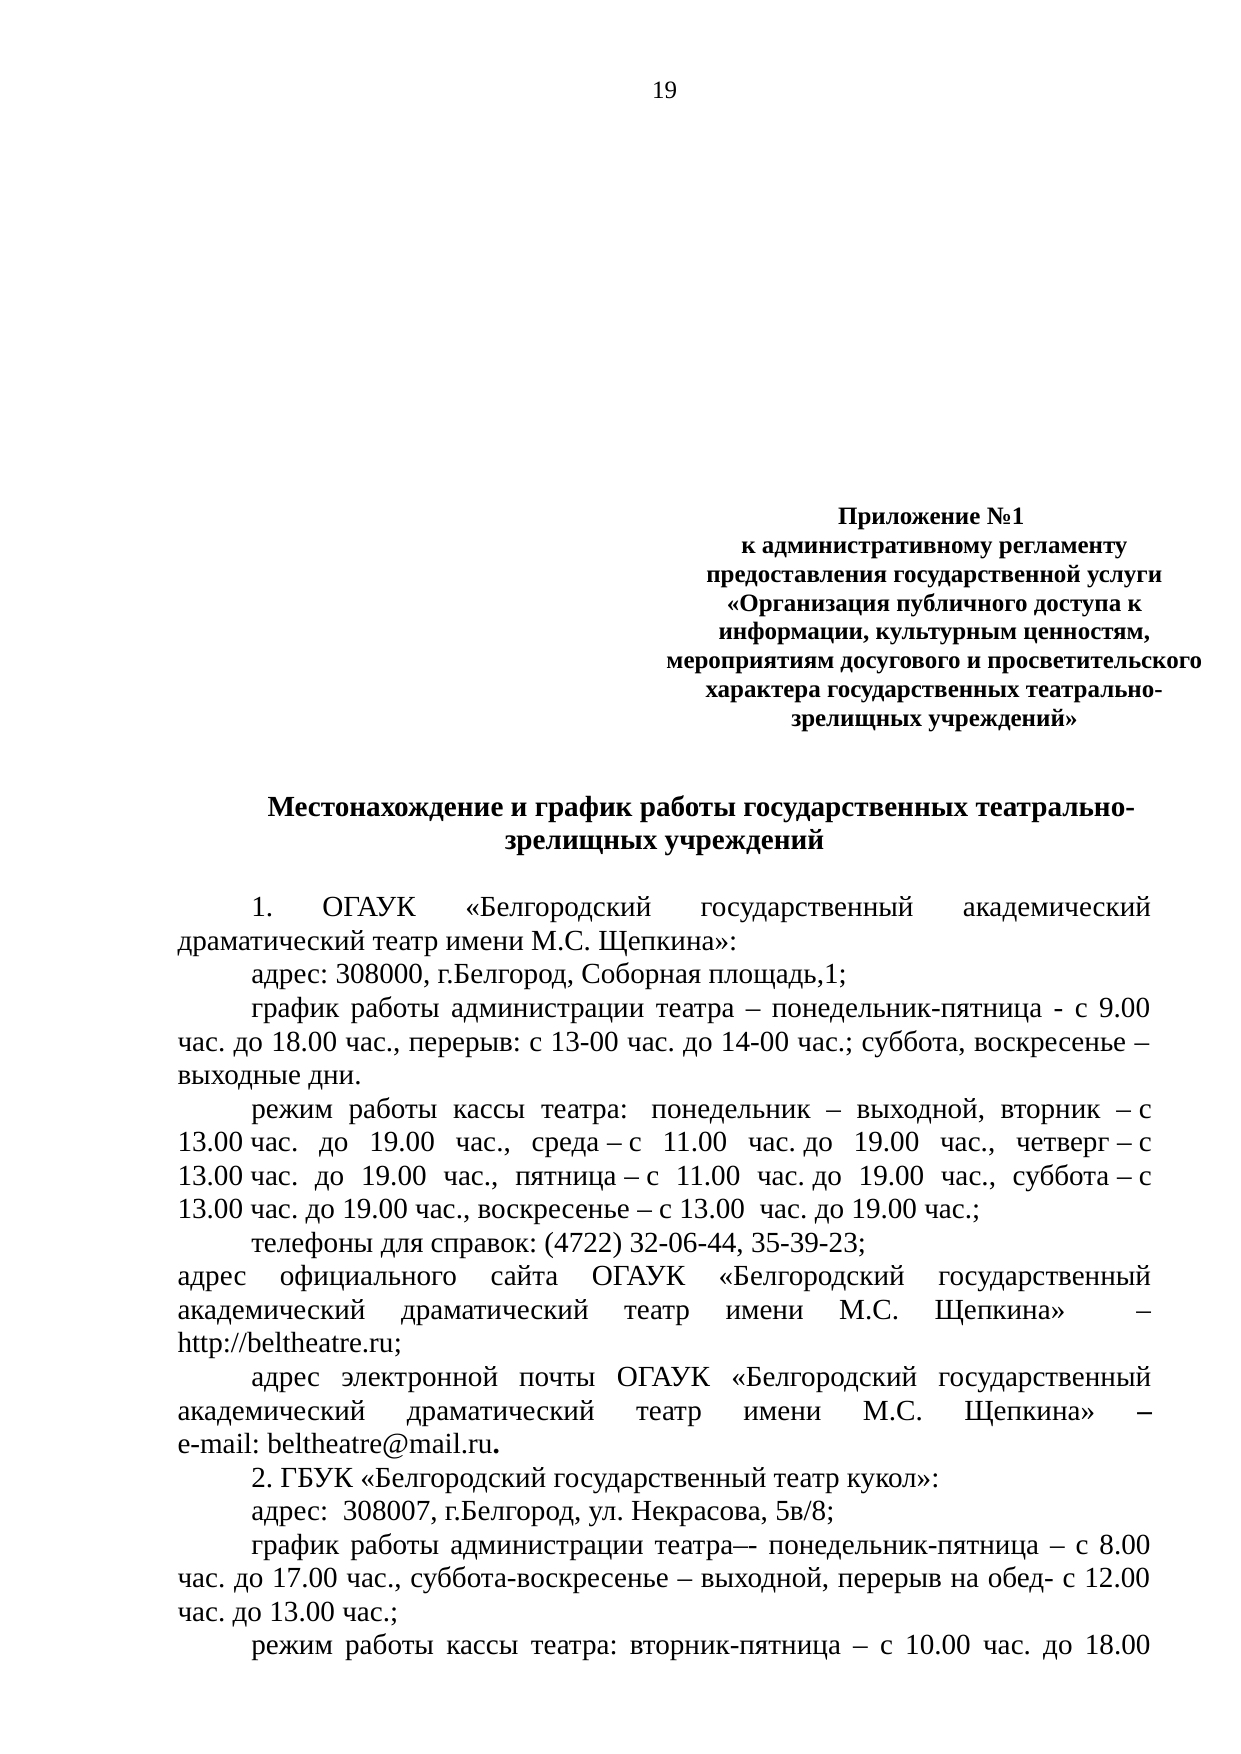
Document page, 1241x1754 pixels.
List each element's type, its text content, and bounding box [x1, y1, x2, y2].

text телефоны для справок: (4722) 32-06-44, 35-39-23; [177, 1225, 1152, 1258]
text режим работы кассы театра: вторник-пятница – с 10.00 час. до 18.00 [177, 1627, 1152, 1661]
text адрес официального сайта ОГАУК «Белгородский государственный академический драматический театр имени М.С. Щепкина» – http://beltheatre.ru; [177, 1258, 1152, 1359]
text 2. ГБУК «Белгородский государственный театр кукол»: [177, 1460, 1152, 1493]
text адрес: 308000, г.Белгород, Соборная площадь,1; [177, 957, 1152, 990]
text Местонахождение и график работы государственных театрально-зрелищных учреждений [177, 789, 1152, 856]
text режим работы кассы театра: понедельник – выходной, вторник – с 13.00 час. до 19.00 час., среда – с 11.00 час. до 19.00 час., четверг – с 13.00 час. до 19.00 час., пятница – с 11.00 час. до 19.00 час., суббота – с 13.00 час. до 19.00 час., воскресенье – с 13.00 час. до 19.00 час.; [177, 1091, 1152, 1225]
table_header Приложение №1 к административному регламенту предоставления государственной услуги «Организация публичного доступа к информации, культурным ценностям, мероприятиям досугового и просветительского характера государственных театрально-зрелищных учреждений» [646, 501, 1222, 760]
text 1. ОГАУК «Белгородский государственный академический драматический театр имени М.С. Щепкина»: [177, 889, 1152, 957]
text адрес электронной почты ОГАУК «Белгородский государственный академический драматический театр имени М.С. Щепкина» – e-mail: beltheatre@mail.ru. [177, 1359, 1152, 1460]
text адрес: 308007, г.Белгород, ул. Некрасова, 5в/8; [177, 1493, 1152, 1527]
table_header [177, 501, 646, 760]
text график работы администрации театра – понедельник-пятница - с 9.00 час. до 18.00 час., перерыв: с 13-00 час. до 14-00 час.; суббота, воскресенье – выходные дни. [177, 990, 1152, 1091]
text график работы администрации театра–- понедельник-пятница – с 8.00 час. до 17.00 час., суббота-воскресенье – выходной, перерыв на обед- с 12.00 час. до 13.00 час.; [177, 1527, 1152, 1627]
